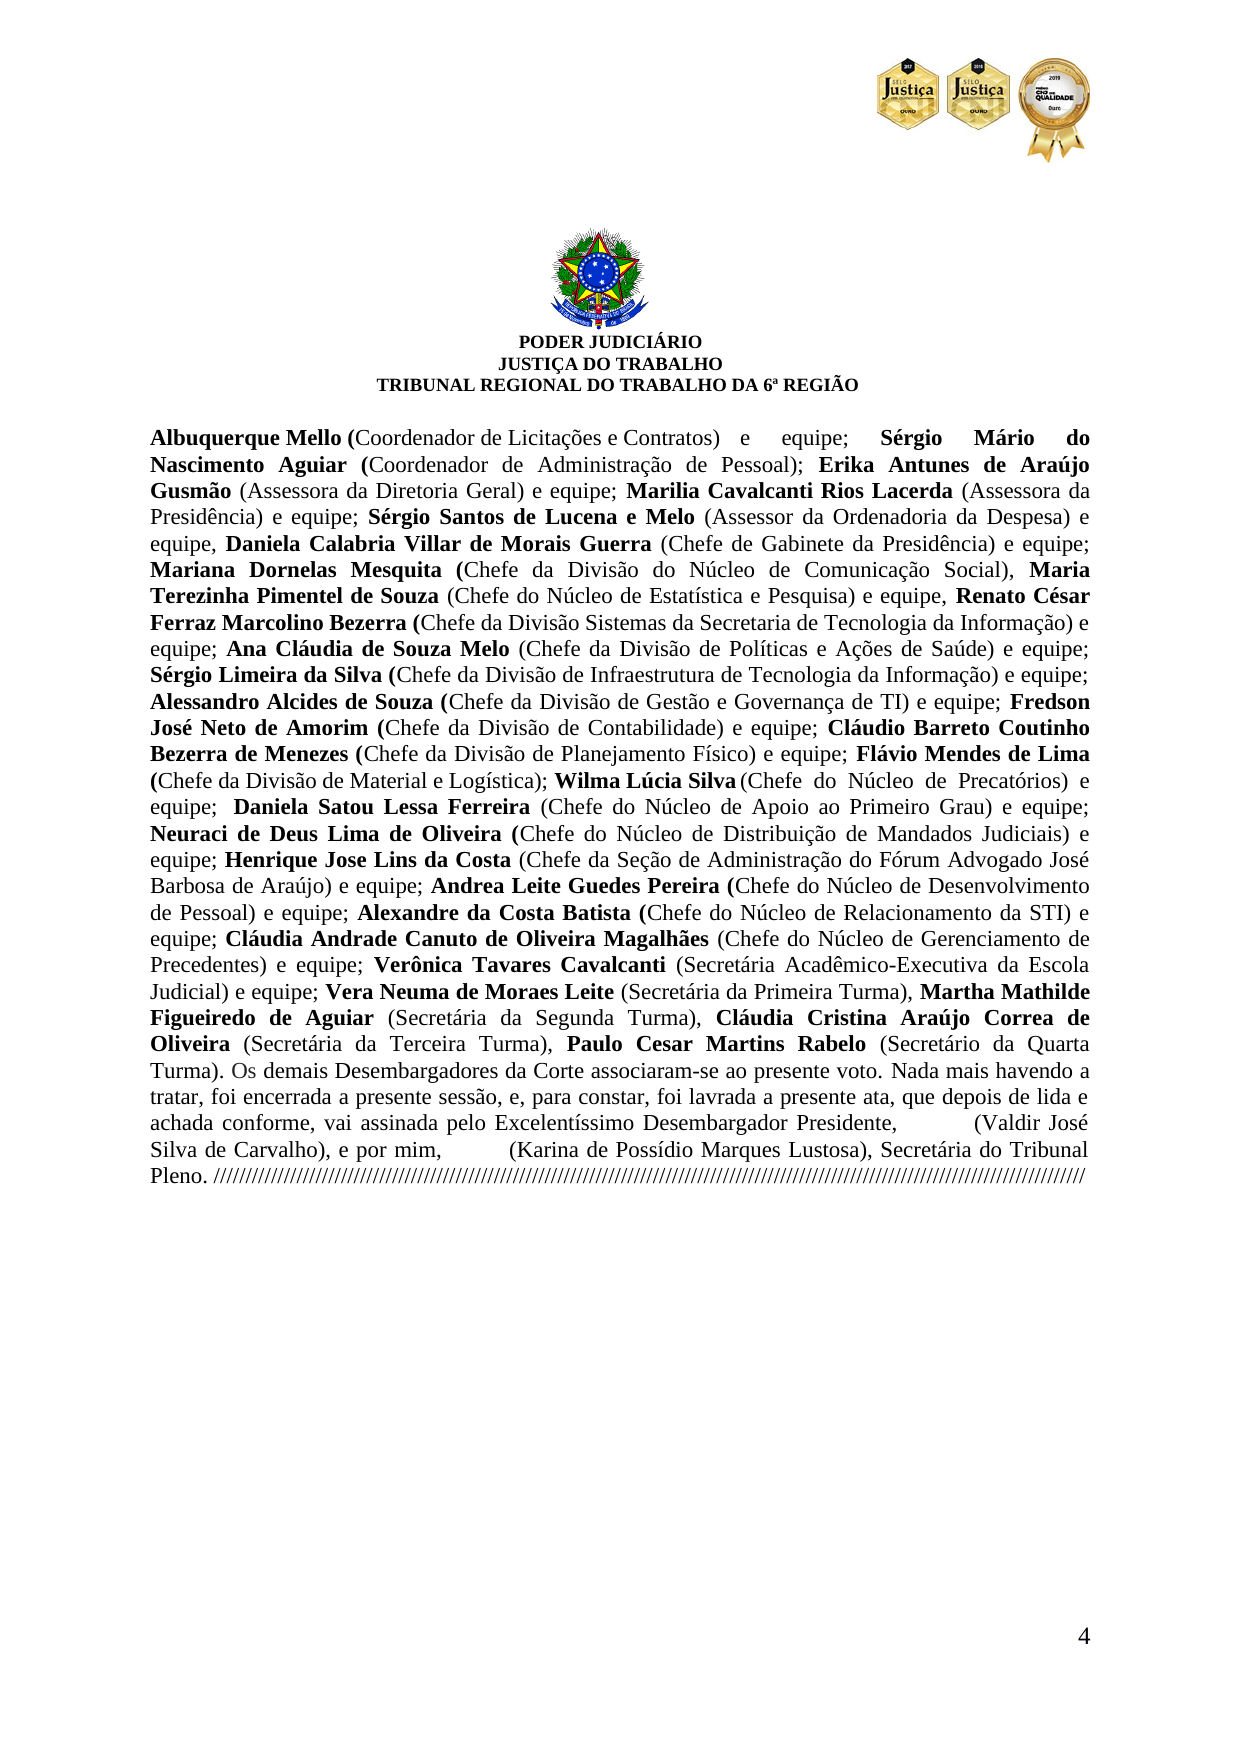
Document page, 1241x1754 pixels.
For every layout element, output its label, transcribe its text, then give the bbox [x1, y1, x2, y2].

text Albuquerque Mello (Coordenador de Licitações e Contratos) e equipe; Sérgio Mário do Nascimento Aguiar (Coordenador de Administração de Pessoal); Erika Antunes de Araújo Gusmão (Assessora da Diretoria Geral) e equipe; Marilia Cavalcanti Rios Lacerda (Assessora da Presidência) e equipe; Sérgio Santos de Lucena e Melo (Assessor da Ordenadoria da Despesa) e equipe, Daniela Calabria Villar de Morais Guerra (Chefe de Gabinete da Presidência) e equipe; Mariana Dornelas Mesquita (Chefe da Divisão do Núcleo de Comunicação Social), Maria Terezinha Pimentel de Souza (Chefe do Núcleo de Estatística e Pesquisa) e equipe, Renato César Ferraz Marcolino Bezerra (Chefe da Divisão Sistemas da Secretaria de Tecnologia da Informação) e equipe; Ana Cláudia de Souza Melo (Chefe da Divisão de Políticas e Ações de Saúde) e equipe; Sérgio Limeira da Silva (Chefe da Divisão de Infraestrutura de Tecnologia da Informação) e equipe; Alessandro Alcides de Souza (Chefe da Divisão de Gestão e Governança de TI) e equipe; Fredson José Neto de Amorim (Chefe da Divisão de Contabilidade) e equipe; Cláudio Barreto Coutinho Bezerra de Menezes (Chefe da Divisão de Planejamento Físico) e equipe; Flávio Mendes de Lima (Chefe da Divisão de Material e Logística); Wilma Lúcia Silva (Chefe do Núcleo de Precatórios) e equipe; Daniela Satou Lessa Ferreira (Chefe do Núcleo de Apoio ao Primeiro Grau) e equipe; Neuraci de Deus Lima de Oliveira (Chefe do Núcleo de Distribuição de Mandados Judiciais) e equipe; Henrique Jose Lins da Costa (Chefe da Seção de Administração do Fórum Advogado José Barbosa de Araújo) e equipe; Andrea Leite Guedes Pereira (Chefe do Núcleo de Desenvolvimento de Pessoal) e equipe; Alexandre da Costa Batista (Chefe do Núcleo de Relacionamento da STI) e equipe; Cláudia Andrade Canuto de Oliveira Magalhães (Chefe do Núcleo de Gerenciamento de Precedentes) e equipe; Verônica Tavares Cavalcanti (Secretária Acadêmico-Executiva da Escola Judicial) e equipe; Vera Neuma de Moraes Leite (Secretária da Primeira Turma), Martha Mathilde Figueiredo de Aguiar (Secretária da Segunda Turma), Cláudia Cristina Araújo Correa de Oliveira (Secretária da Terceira Turma), Paulo Cesar Martins Rabelo (Secretário da Quarta Turma). Os demais Desembargadores da Corte associaram-se ao presente voto. Nada mais havendo a tratar, foi encerrada a presente sessão, e, para constar, foi lavrada a presente ata, que depois de lida e achada conforme, vai assinada pelo Excelentíssimo Desembargador Presidente, (Valdir José Silva de Carvalho), e por mim, (Karina de Possídio Marques Lustosa), Secretária do Tribunal Pleno. ///////////////////////////////////////////////////////////////////////////////////////////////////////////////////////////////////////// [150, 424, 1090, 1188]
